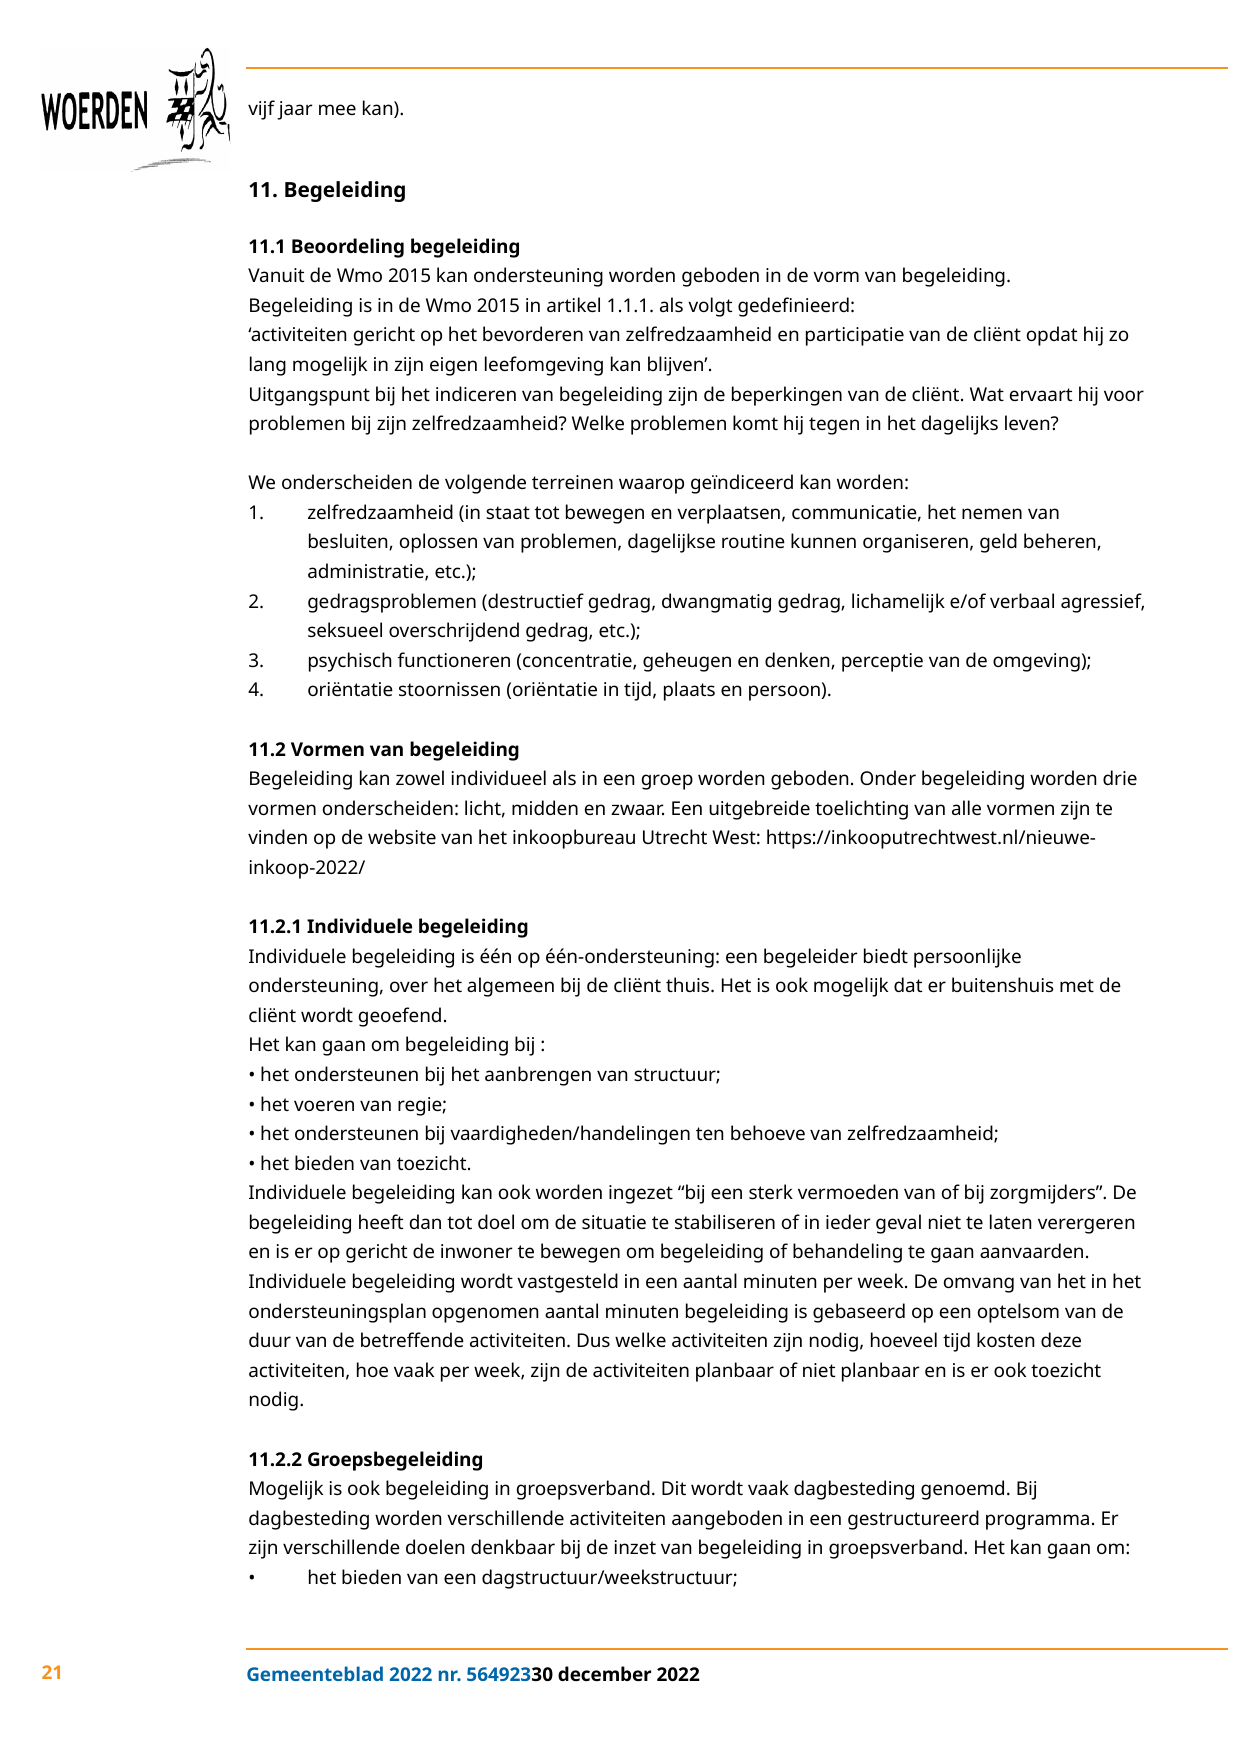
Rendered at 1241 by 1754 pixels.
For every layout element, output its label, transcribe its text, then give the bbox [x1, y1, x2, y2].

text • het ondersteunen bij het aanbrengen van structuur; [248, 1061, 1152, 1087]
text Mogelijk is ook begeleiding in groepsverband. Dit wordt vaak dagbesteding genoemd. Bij dagbesteding worden verschillende activiteiten aangeboden in een gestructureerd programma. Er zijn verschillende doelen denkbaar bij de inzet van begeleiding in groepsverband. Het kan gaan om: [248, 1475, 1152, 1560]
text Vanuit de Wmo 2015 kan ondersteuning worden geboden in de vorm van begeleiding. [248, 262, 1152, 288]
text Begeleiding is in de Wmo 2015 in artikel 1.1.1. als volgt gedefinieerd: [248, 292, 1152, 318]
list oriëntatie stoornissen (oriëntatie in tijd, plaats en persoon). [248, 677, 1152, 702]
text • het bieden van toezicht. [248, 1150, 1152, 1176]
list het bieden van een dagstructuur/weekstructuur; [248, 1564, 1152, 1590]
text 11.2.1 Individuele begeleiding [248, 913, 1152, 939]
text vijf jaar mee kan). [248, 95, 1152, 121]
text Het kan gaan om begeleiding bij : [248, 1032, 1152, 1057]
text • het voeren van regie; [248, 1091, 1152, 1116]
text Individuele begeleiding is één op één-ondersteuning: een begeleider biedt persoonlijke ondersteuning, over het algemeen bij de cliënt thuis. Het is ook mogelijk dat er buitenshuis met de cliënt wordt geoefend. [248, 943, 1152, 1028]
text Individuele begeleiding kan ook worden ingezet “bij een sterk vermoeden van of bij zorgmijders”. De begeleiding heeft dan tot doel om de situatie te stabiliseren of in ieder geval niet te laten verergeren en is er op gericht de inwoner te bewegen om begeleiding of behandeling te gaan aanvaarden. [248, 1179, 1152, 1264]
text 11.1 Beoordeling begeleiding [248, 233, 1152, 258]
text We onderscheiden de volgende terreinen waarop geïndiceerd kan worden: [248, 469, 1152, 495]
list psychisch functioneren (concentratie, geheugen en denken, perceptie van de omgeving); [248, 647, 1152, 673]
picture [41, 47, 231, 172]
text ‘activiteiten gericht op het bevorderen van zelfredzaamheid en participatie van de cliënt opdat hij zo lang mogelijk in zijn eigen leefomgeving kan blijven’. [248, 322, 1152, 377]
text 11. Begeleiding [248, 175, 1152, 203]
text Begeleiding kan zowel individueel als in een groep worden geboden. Onder begeleiding worden drie vormen onderscheiden: licht, midden en zwaar. Een uitgebreide toelichting van alle vormen zijn te vinden op de website van het inkoopbureau Utrecht West: https://inkooputrechtwest.nl/nieuwe-inkoop-2022/ [248, 765, 1152, 880]
text • het ondersteunen bij vaardigheden/handelingen ten behoeve van zelfredzaamheid; [248, 1120, 1152, 1146]
text Uitgangspunt bij het indiceren van begeleiding zijn de beperkingen van de cliënt. Wat ervaart hij voor problemen bij zijn zelfredzaamheid? Welke problemen komt hij tegen in het dagelijks leven? [248, 381, 1152, 436]
text Individuele begeleiding wordt vastgesteld in een aantal minuten per week. De omvang van het in het ondersteuningsplan opgenomen aantal minuten begeleiding is gebaseerd op een optelsom van de duur van de betreffende activiteiten. Dus welke activiteiten zijn nodig, hoeveel tijd kosten deze activiteiten, hoe vaak per week, zijn de activiteiten planbaar of niet planbaar en is er ook toezicht nodig. [248, 1268, 1152, 1412]
list zelfredzaamheid (in staat tot bewegen en verplaatsen, communicatie, het nemen van besluiten, oplossen van problemen, dagelijkse routine kunnen organiseren, geld beheren, administratie, etc.); [248, 499, 1152, 584]
text 11.2 Vormen van begeleiding [248, 736, 1152, 761]
list gedragsproblemen (destructief gedrag, dwangmatig gedrag, lichamelijk e/of verbaal agressief, seksueel overschrijdend gedrag, etc.); [248, 588, 1152, 643]
text 11.2.2 Groepsbegeleiding [248, 1446, 1152, 1471]
